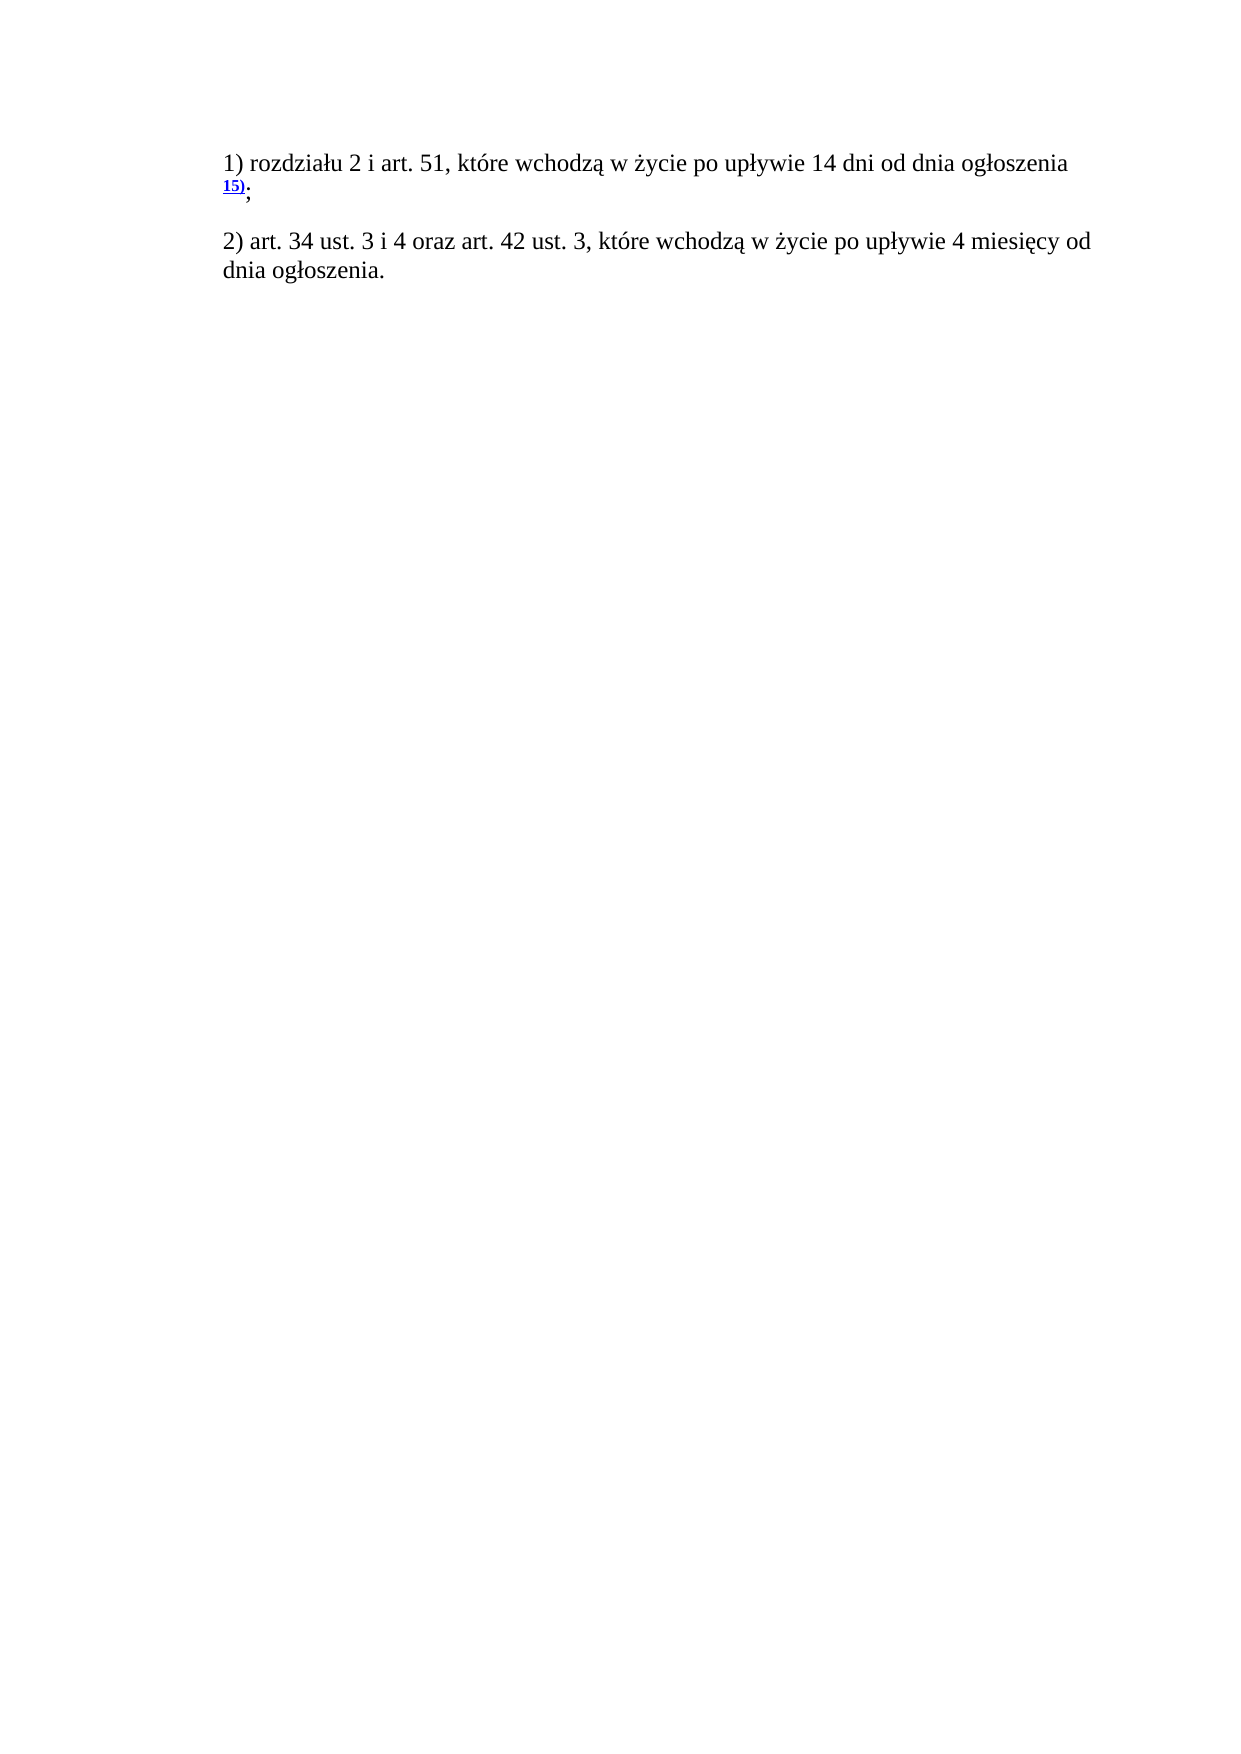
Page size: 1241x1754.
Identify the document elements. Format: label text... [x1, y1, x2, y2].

text 1) rozdziału 2 i art. 51, które wchodzą w życie po upływie 14 dni od dnia ogłoszenia 15); [223, 148, 1093, 205]
text 2) art. 34 ust. 3 i 4 oraz art. 42 ust. 3, które wchodzą w życie po upływie 4 miesięcy od dnia ogłoszenia. [223, 226, 1093, 283]
